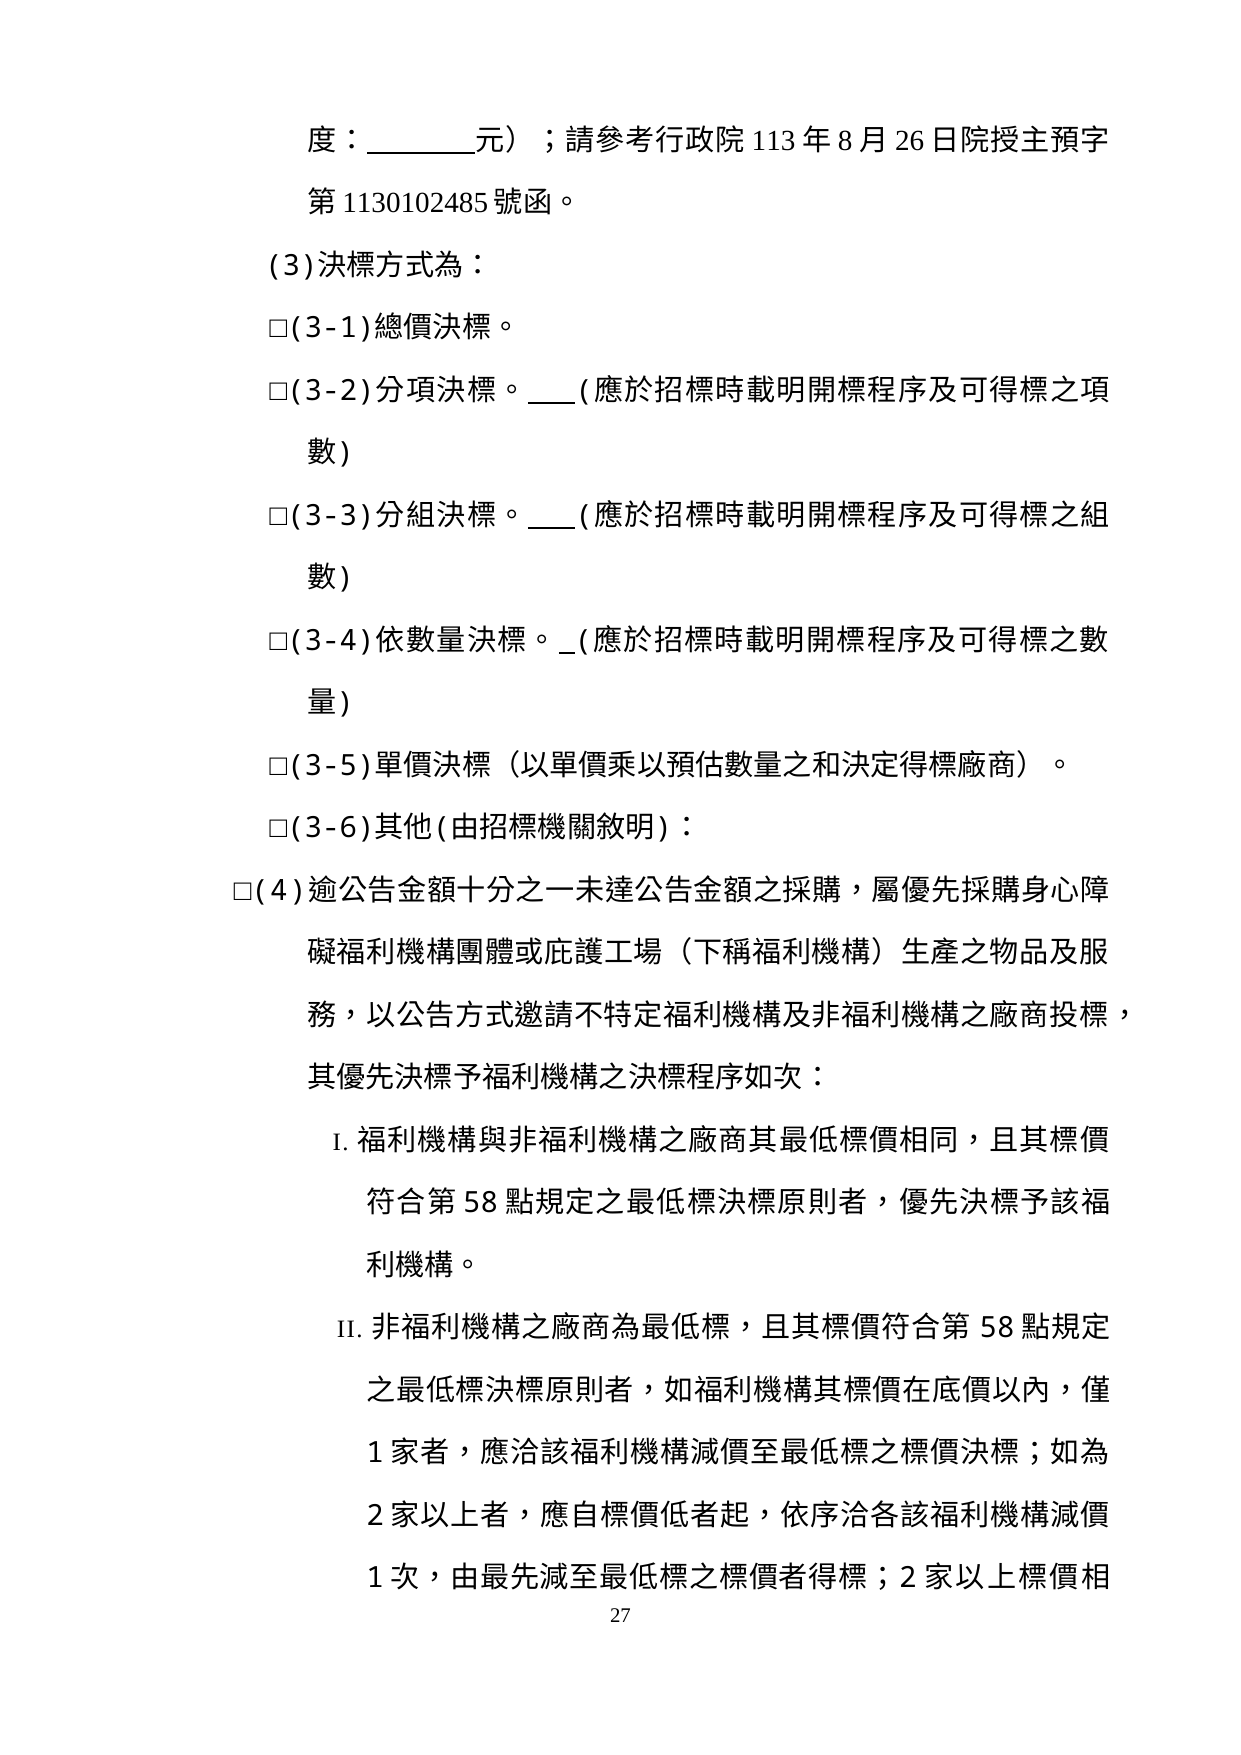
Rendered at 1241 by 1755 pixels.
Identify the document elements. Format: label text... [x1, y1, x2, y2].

text □(3-2)分項決標。 (應於招標時載明開標程序及可得標之項數) [269, 346, 1110, 471]
text □(4)逾公告金額十分之一未達公告金額之採購，屬優先採購身心障礙福利機構團體或庇護工場（下稱福利機構）生產之物品及服務，以公告方式邀請不特定福利機構及非福利機構之廠商投標，其優先決標予福利機構之決標程序如次： [233, 846, 1110, 1096]
text □(3-5)單價決標（以單價乘以預估數量之和決定得標廠商）。 [269, 721, 1110, 783]
list 非福利機構之廠商為最低標，且其標價符合第58點規定之最低標決標原則者，如福利機構其標價在底價以內，僅1家者，應洽該福利機構減價至最低標之標價決標；如為2家以上者，應自標價低者起，依序洽各該福利機構減價1次，由最先減至最低標之標價者得標；2家以上標價相 [337, 1283, 1110, 1596]
text □(3-3)分組決標。 (應於招標時載明開標程序及可得標之組數) [269, 471, 1110, 596]
list 福利機構與非福利機構之廠商其最低標價相同，且其標價符合第58點規定之最低標決標原則者，優先決標予該福利機構。 [332, 1096, 1110, 1283]
text □(3-6)其他(由招標機關敘明)： [269, 783, 1110, 846]
text 度： 元）；請參考行政院113年8月26日院授主預字第1130102485號函。 [234, 96, 1110, 221]
text □(3-4)依數量決標。 (應於招標時載明開標程序及可得標之數量) [269, 596, 1110, 721]
text □(3-1)總價決標。 [269, 283, 1110, 346]
text (3)決標方式為： [189, 221, 1110, 283]
